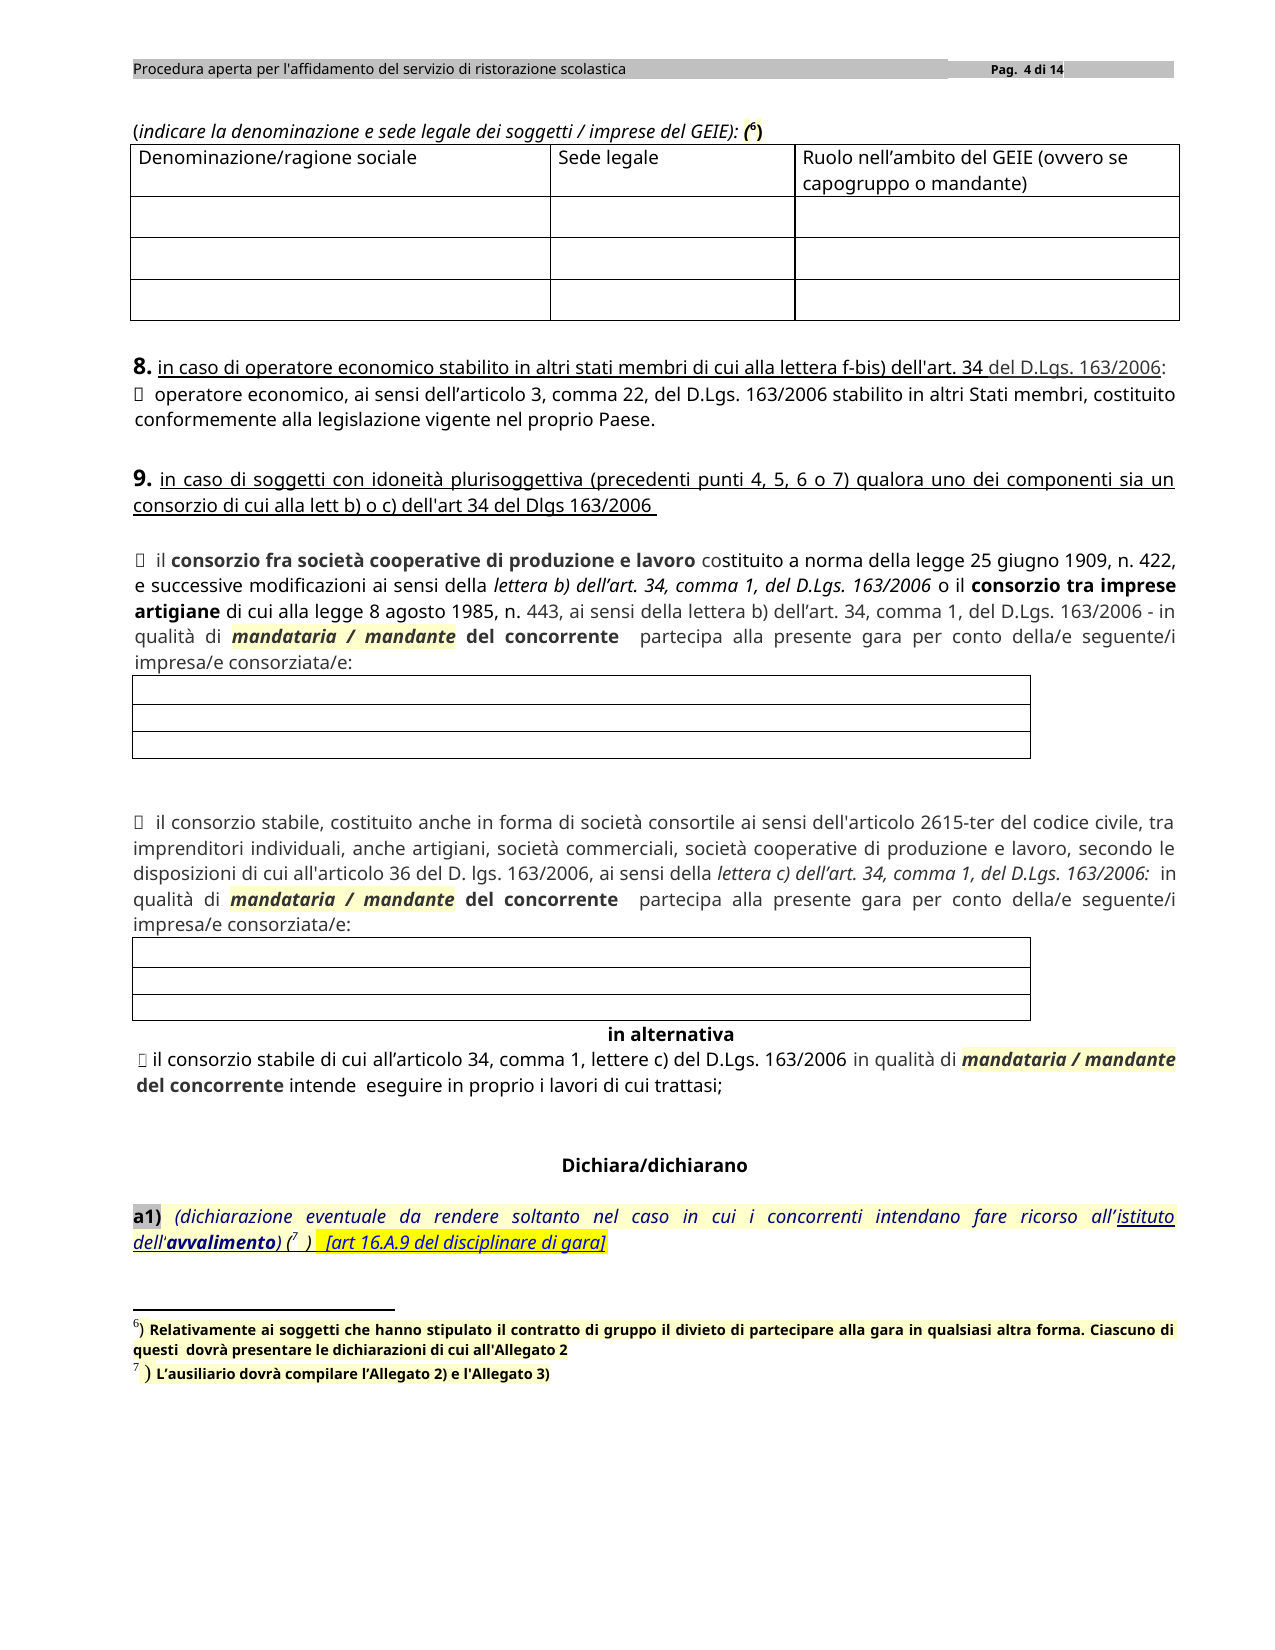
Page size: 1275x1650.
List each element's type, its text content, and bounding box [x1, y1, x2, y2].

text ) Relativamente ai soggetti che hanno stipulato il contratto di gruppo il divieto di partecipare alla gara in qualsiasi altra forma. Ciascuno di questi dovrà presentare le dichiarazioni di cui all'Allegato 2 [133, 1316, 1177, 1360]
table_cell [131, 280, 550, 320]
table_cell [551, 197, 794, 237]
table_cell [133, 705, 1030, 731]
text (indicare la denominazione e sede legale dei soggetti / imprese del GEIE): () [133, 118, 1177, 144]
text 8. in caso di operatore economico stabilito in altri stati membri di cui alla lettera f-bis) dell'art. 34 del D.Lgs. 163/2006: [133, 350, 1177, 381]
table_cell [796, 197, 1179, 237]
table_cell [551, 238, 794, 278]
text in alternativa [170, 1021, 1177, 1047]
text  il consorzio fra società cooperative di produzione e lavoro costituito a norma della legge 25 giugno 1909, n. 422, e successive modificazioni ai sensi della lettera b) dell’art. 34, comma 1, del D.Lgs. 163/2006 o il consorzio tra imprese artigiane di cui alla legge 8 agosto 1985, n. 443, ai sensi della lettera b) dell’art. 34, comma 1, del D.Lgs. 163/2006 - in qualità di mandataria / mandante del concorrente partecipa alla presente gara per conto della/e seguente/i impresa/e consorziata/e: [134, 547, 1177, 674]
text ) L’ausiliario dovrà compilare l’Allegato 2) e l'Allegato 3) [133, 1360, 1177, 1384]
text 9. in caso di soggetti con idoneità plurisoggettiva (precedenti punti 4, 5, 6 o 7) qualora uno dei componenti sia un consorzio di cui alla lett b) o c) dell'art 34 del Dlgs 163/2006 [133, 461, 1177, 518]
table_cell [796, 238, 1179, 278]
table_header Ruolo nell’ambito del GEIE (ovvero se capogruppo o mandante) [796, 145, 1179, 196]
table_cell [133, 732, 1030, 757]
text a1) (dichiarazione eventuale da rendere soltanto nel caso in cui i concorrenti intendano fare ricorso all’istituto dell’avvalimento) ( ) [art 16.A.9 del disciplinare di gara] [133, 1203, 1177, 1254]
table_header Denominazione/ragione sociale [131, 145, 550, 196]
table_cell [131, 197, 550, 237]
table_cell [133, 995, 1030, 1020]
table_cell [551, 280, 794, 320]
table_cell [133, 968, 1030, 993]
table_cell [131, 238, 550, 278]
table_cell [796, 280, 1179, 320]
table_header [133, 676, 1030, 704]
table_header Sede legale [551, 145, 794, 196]
text  il consorzio stabile di cui all’articolo 34, comma 1, lettere c) del D.Lgs. 163/2006 in qualità di mandataria / mandante del concorrente intende eseguire in proprio i lavori di cui trattasi; [136, 1047, 1177, 1098]
text Dichiara/dichiarano [133, 1152, 1177, 1178]
table_header [133, 938, 1030, 967]
text  operatore economico, ai sensi dell’articolo 3, comma 22, del D.Lgs. 163/2006 stabilito in altri Stati membri, costituito conformemente alla legislazione vigente nel proprio Paese. [133, 381, 1177, 432]
text  il consorzio stabile, costituito anche in forma di società consortile ai sensi dell'articolo 2615-ter del codice civile, tra imprenditori individuali, anche artigiani, società commerciali, società cooperative di produzione e lavoro, secondo le disposizioni di cui all'articolo 36 del D. lgs. 163/2006, ai sensi della lettera c) dell’art. 34, comma 1, del D.Lgs. 163/2006: in qualità di mandataria / mandante del concorrente partecipa alla presente gara per conto della/e seguente/i impresa/e consorziata/e: [133, 809, 1177, 937]
